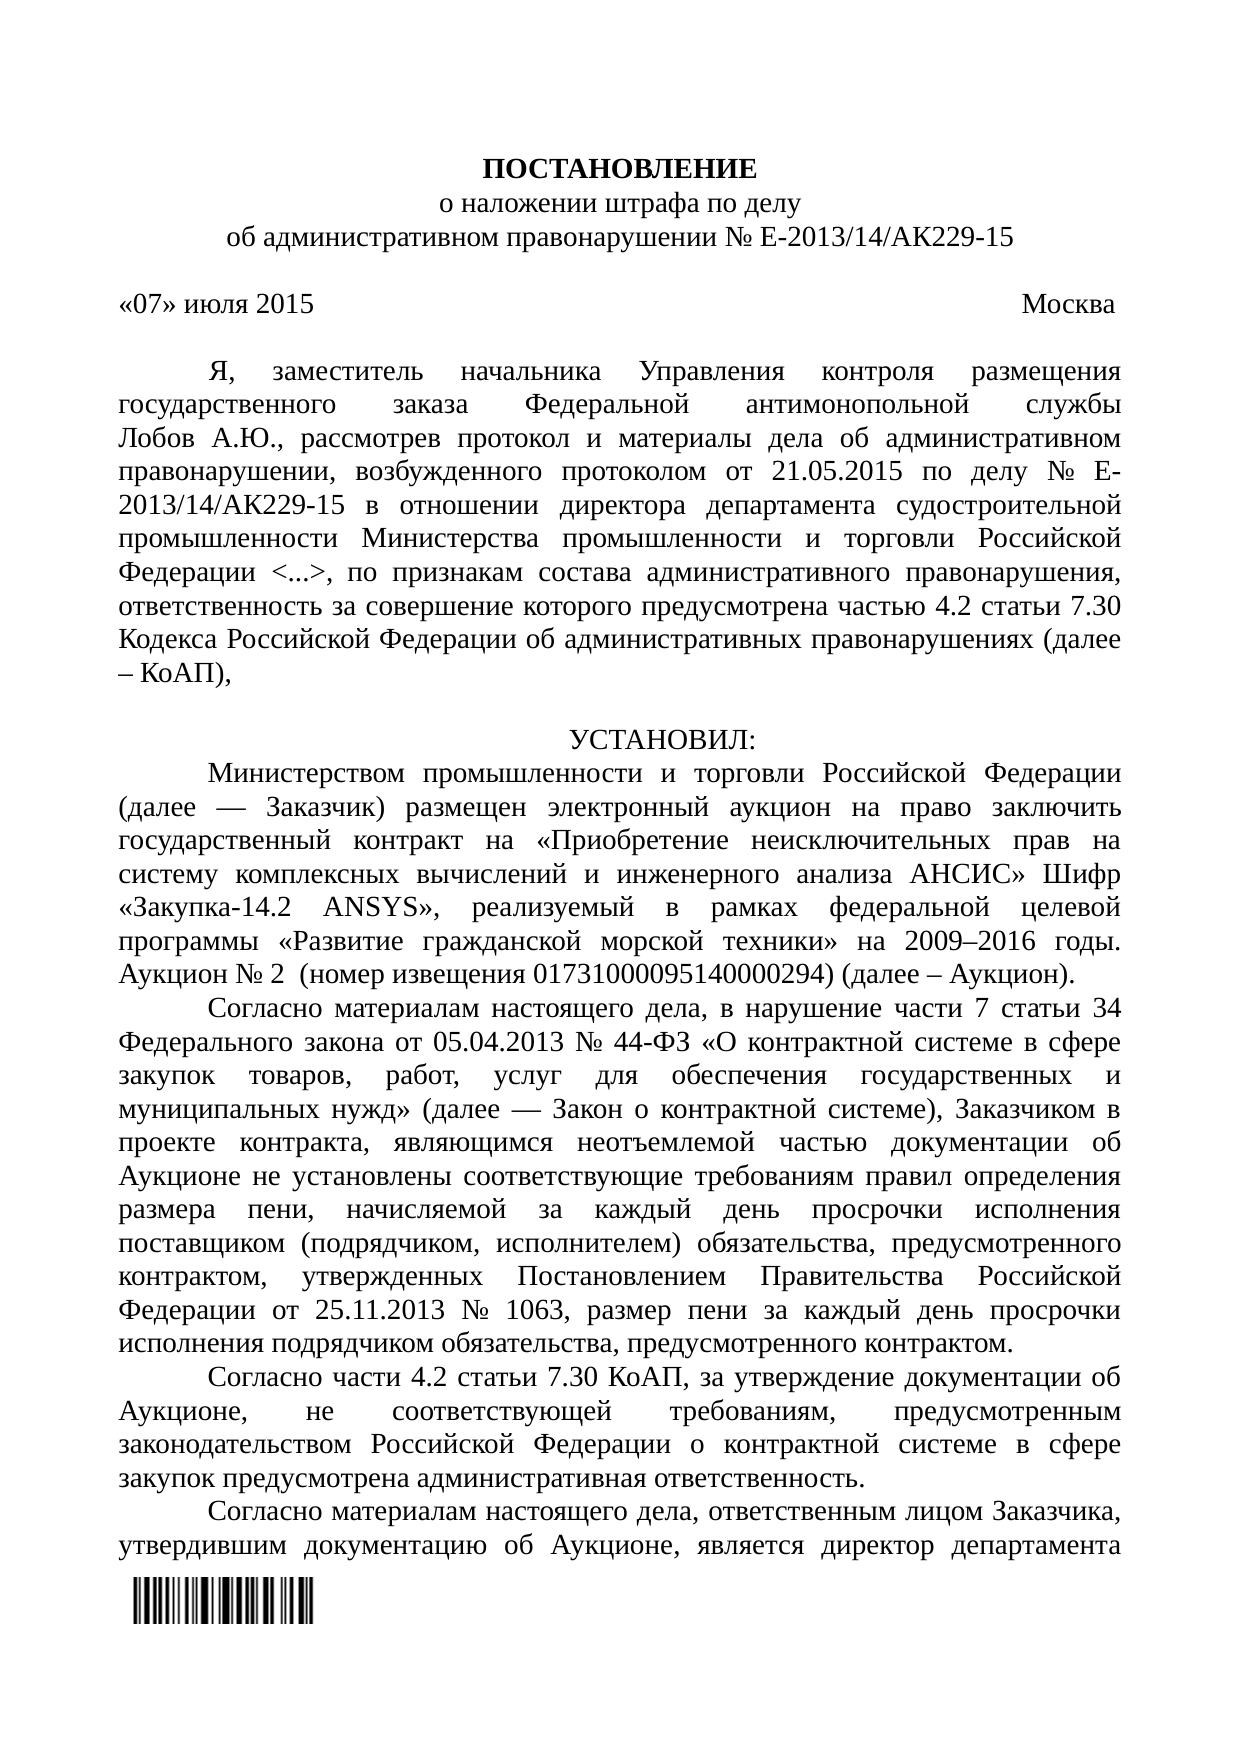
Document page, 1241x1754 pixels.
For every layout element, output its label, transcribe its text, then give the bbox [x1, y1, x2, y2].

text ПОСТАНОВЛЕНИЕ [118, 152, 1122, 185]
picture [118, 1577, 331, 1624]
text об административном правонарушении № Е-2013/14/АК229-15 [118, 219, 1122, 252]
text Согласно материалам настоящего дела, в нарушение части 7 статьи 34 Федерального закона от 05.04.2013 № 44-ФЗ «О контрактной системе в сфере закупок товаров, работ, услуг для обеспечения государственных и муниципальных нужд» (далее — Закон о контрактной системе), Заказчиком в проекте контракта, являющимся неотъемлемой частью документации об Аукционе не установлены соответствующие требованиям правил определения размера пени, начисляемой за каждый день просрочки исполнения поставщиком (подрядчиком, исполнителем) обязательства, предусмотренного контрактом, утвержденных Постановлением Правительства Российской Федерации от 25.11.2013 № 1063, размер пени за каждый день просрочки исполнения подрядчиком обязательства, предусмотренного контрактом. [118, 990, 1122, 1359]
text Согласно части 4.2 статьи 7.30 КоАП, за утверждение документации об Аукционе, не соответствующей требованиям, предусмотренным законодательством Российской Федерации о контрактной системе в сфере закупок предусмотрена административная ответственность. [118, 1359, 1122, 1493]
text о наложении штрафа по делу [118, 185, 1122, 219]
text УСТАНОВИЛ: [118, 722, 1122, 755]
text «07» июля 2015 Москва [118, 286, 1122, 319]
text Министерством промышленности и торговли Российской Федерации (далее — Заказчик) размещен электронный аукцион на право заключить государственный контракт на «Приобретение неисключительных прав на систему комплексных вычислений и инженерного анализа АНСИС» Шифр «Закупка-14.2 ANSYS», реализуемый в рамках федеральной целевой программы «Развитие гражданской морской техники» на 2009–2016 годы. Аукцион № 2 (номер извещения 01731000095140000294) (далее – Аукцион). [118, 755, 1122, 990]
text Согласно материалам настоящего дела, ответственным лицом Заказчика, утвердившим документацию об Аукционе, является директор департамента [118, 1493, 1122, 1560]
text Я, заместитель начальника Управления контроля размещения государственного заказа Федеральной антимонопольной службы Лобов А.Ю., рассмотрев протокол и материалы дела об административном правонарушении, возбужденного протоколом от 21.05.2015 по делу № Е-2013/14/АК229-15 в отношении директора департамента судостроительной промышленности Министерства промышленности и торговли Российской Федерации <...>, по признакам состава административного правонарушения, ответственность за совершение которого предусмотрена частью 4.2 статьи 7.30 Кодекса Российской Федерации об административных правонарушениях (далее – КоАП), [118, 353, 1122, 688]
